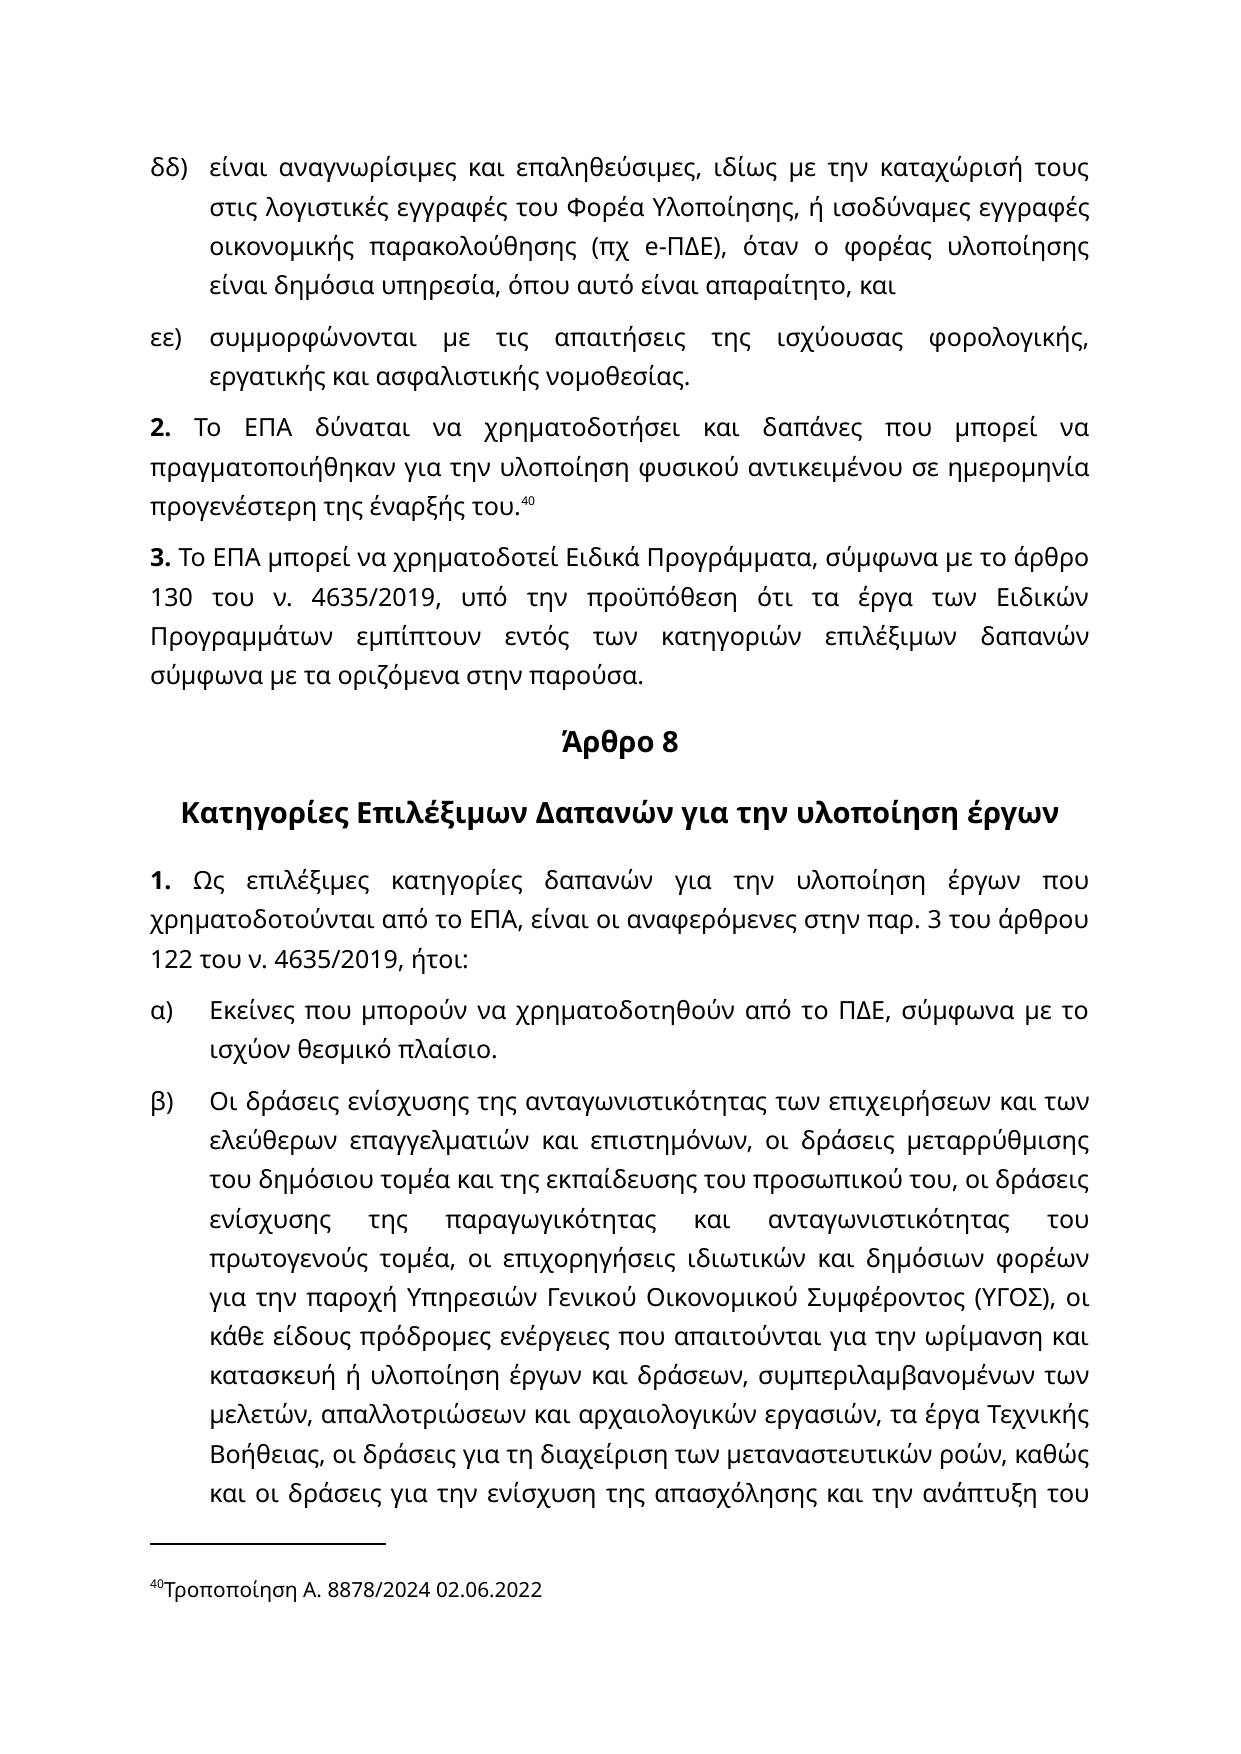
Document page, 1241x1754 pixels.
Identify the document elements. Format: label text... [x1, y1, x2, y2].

list εε) συμμορφώνονται με τις απαιτήσεις της ισχύουσας φορολογικής, εργατικής και ασφαλιστικής νομοθεσίας. [150, 319, 1090, 392]
list β) Οι δράσεις ενίσχυσης της ανταγωνιστικότητας των επιχειρήσεων και των ελεύθερων επαγγελματιών και επιστημόνων, οι δράσεις μεταρρύθμισης του δημόσιου τομέα και της εκπαίδευσης του προσωπικού του, οι δράσεις ενίσχυσης της παραγωγικότητας και ανταγωνιστικότητας του πρωτογενούς τομέα, οι επιχορηγήσεις ιδιωτικών και δημόσιων φορέων για την παροχή Υπηρεσιών Γενικού Οικονομικού Συμφέροντος (ΥΓΟΣ), οι κάθε είδους πρόδρομες ενέργειες που απαιτούνται για την ωρίμανση και κατασκευή ή υλοποίηση έργων και δράσεων, συμπεριλαμβανομένων των μελετών, απαλλοτριώσεων και αρχαιολογικών εργασιών, τα έργα Τεχνικής Βοήθειας, οι δράσεις για τη διαχείριση των μεταναστευτικών ροών, καθώς και οι δράσεις για την ενίσχυση της απασχόλησης και την ανάπτυξη του [150, 1084, 1090, 1509]
text 1. Ως επιλέξιμες κατηγορίες δαπανών για την υλοποίηση έργων που χρηματοδοτούνται από το ΕΠΑ, είναι οι αναφερόμενες στην παρ. 3 του άρθρου 122 του ν. 4635/2019, ήτοι: [150, 863, 1090, 975]
subtitle Κατηγορίες Επιλέξιμων Δαπανών για την υλοποίηση έργων [150, 792, 1090, 832]
text Τροποποίηση A. 8878/2024 02.06.2022 [150, 1576, 1090, 1604]
list δδ) είναι αναγνωρίσιμες και επαληθεύσιμες, ιδίως με την καταχώρισή τους στις λογιστικές εγγραφές του Φορέα Υλοποίησης, ή ισοδύναμες εγγραφές οικονομικής παρακολούθησης (πχ e-ΠΔΕ), όταν ο φορέας υλοποίησης είναι δημόσια υπηρεσία, όπου αυτό είναι απαραίτητο, και [150, 150, 1090, 302]
subtitle Άρθρο 8 [150, 722, 1090, 761]
text 2. Το ΕΠΑ δύναται να χρηματοδοτήσει και δαπάνες που μπορεί να πραγματοποιήθηκαν για την υλοποίηση φυσικού αντικειμένου σε ημερομηνία προγενέστερη της έναρξής του. [150, 410, 1090, 522]
list α) Εκείνες που μπορούν να χρηματοδοτηθούν από το ΠΔΕ, σύμφωνα με το ισχύον θεσμικό πλαίσιο. [150, 993, 1090, 1066]
text 3. Το ΕΠΑ μπορεί να χρηματοδοτεί Ειδικά Προγράμματα, σύμφωνα με το άρθρο 130 του ν. 4635/2019, υπό την προϋπόθεση ότι τα έργα των Ειδικών Προγραμμάτων εμπίπτουν εντός των κατηγοριών επιλέξιμων δαπανών σύμφωνα με τα οριζόμενα στην παρούσα. [150, 540, 1090, 692]
